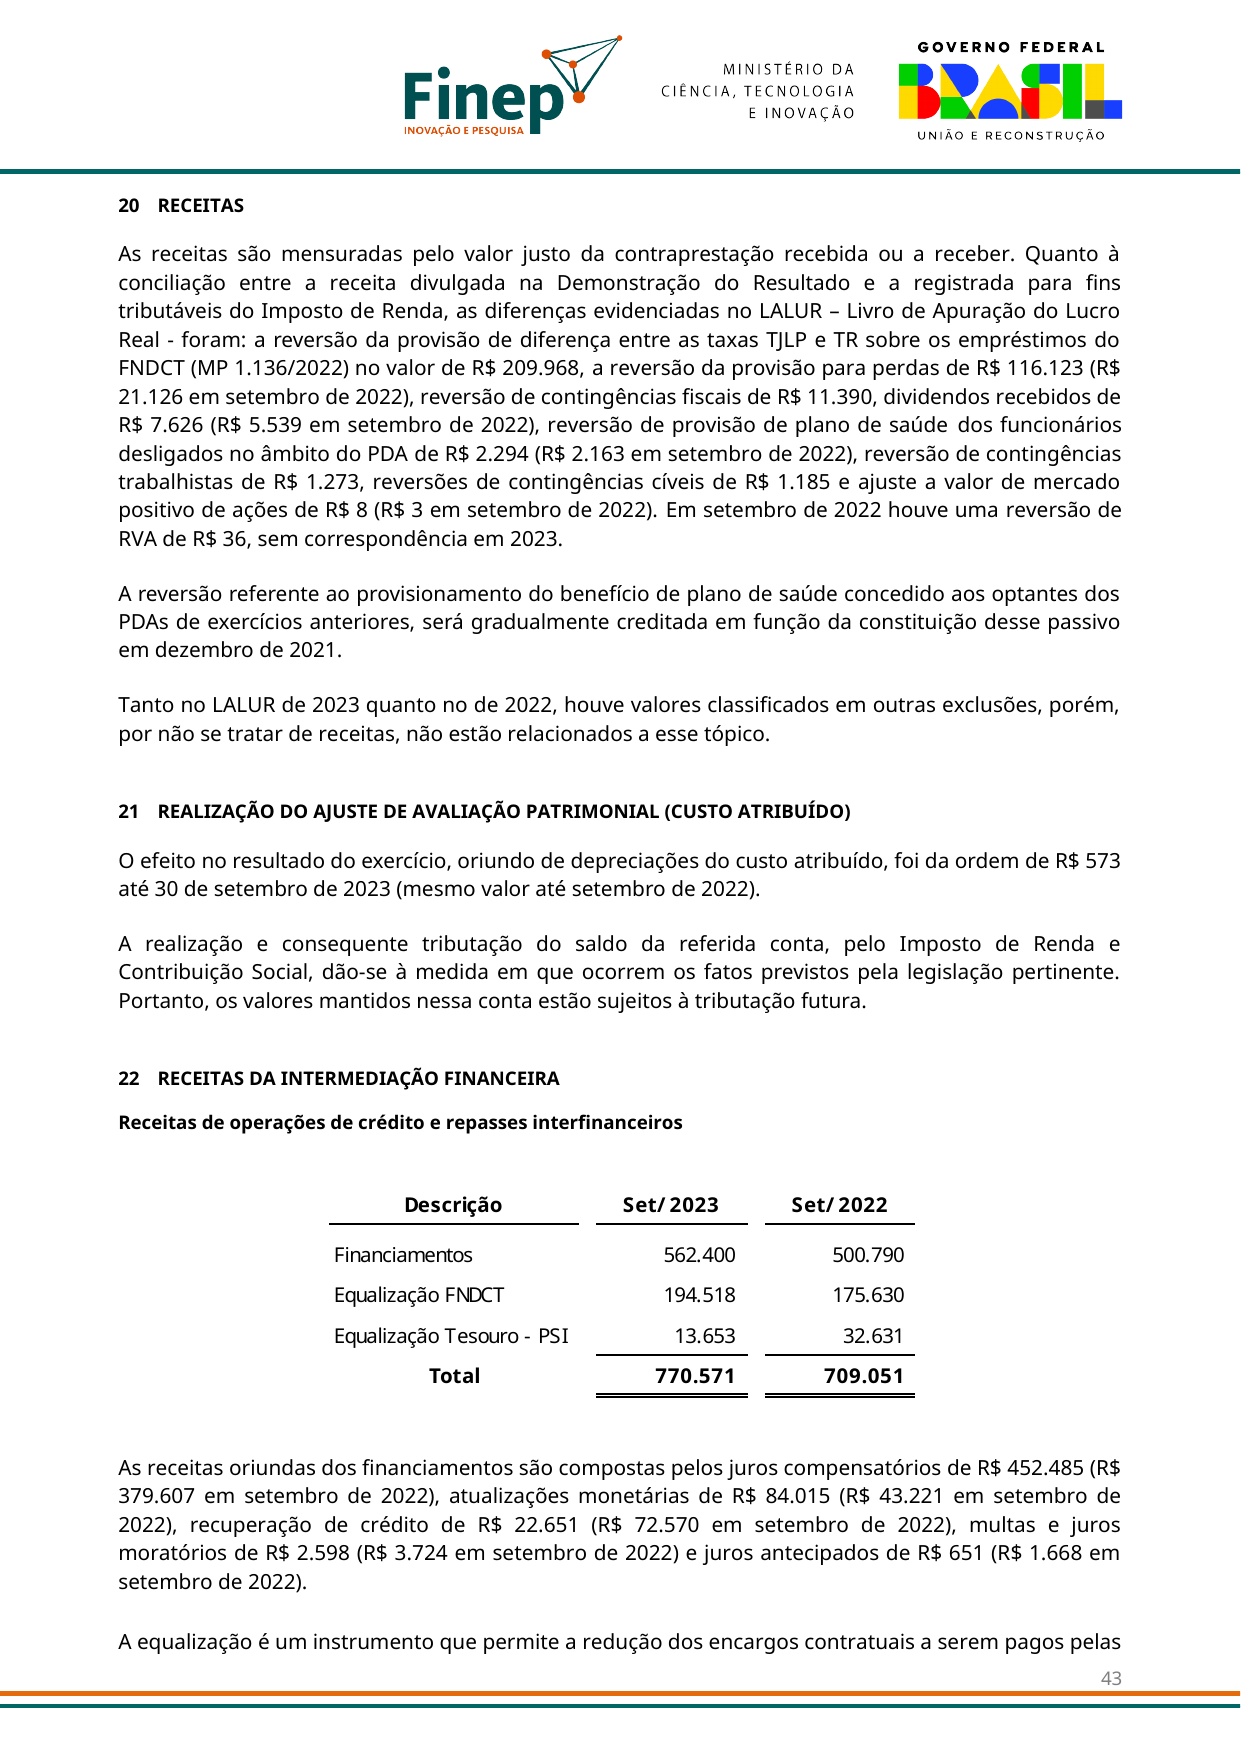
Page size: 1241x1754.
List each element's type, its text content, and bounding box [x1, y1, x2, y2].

text As receitas são mensuradas pelo valor justo da contraprestação recebida ou a receber. Quanto à conciliação entre a receita divulgada na Demonstração do Resultado e a registrada para fins tributáveis do Imposto de Renda, as diferenças evidenciadas no LALUR – Livro de Apuração do Lucro Real - foram: a reversão da provisão de diferença entre as taxas TJLP e TR sobre os empréstimos do FNDCT (MP 1.136/2022) no valor de R$ 209.968, a reversão da provisão para perdas de R$ 116.123 (R$ 21.126 em setembro de 2022), reversão de contingências fiscais de R$ 11.390, dividendos recebidos de R$ 7.626 (R$ 5.539 em setembro de 2022), reversão de provisão de plano de saúde dos funcionários desligados no âmbito do PDA de R$ 2.294 (R$ 2.163 em setembro de 2022), reversão de contingências trabalhistas de R$ 1.273, reversões de contingências cíveis de R$ 1.185 e ajuste a valor de mercado positivo de ações de R$ 8 (R$ 3 em setembro de 2022). Em setembro de 2022 houve uma reversão de RVA de R$ 36, sem correspondência em 2023. [118, 239, 1122, 552]
picture [404, 35, 1123, 142]
text As receitas oriundas dos financiamentos são compostas pelos juros compensatórios de R$ 452.485 (R$ 379.607 em setembro de 2022), atualizações monetárias de R$ 84.015 (R$ 43.221 em setembro de 2022), recuperação de crédito de R$ 22.651 (R$ 72.570 em setembro de 2022), multas e juros moratórios de R$ 2.598 (R$ 3.724 em setembro de 2022) e juros antecipados de R$ 651 (R$ 1.668 em setembro de 2022). [118, 1453, 1122, 1595]
text O efeito no resultado do exercício, oriundo de depreciações do custo atribuído, foi da ordem de R$ 573 até 30 de setembro de 2023 (mesmo valor até setembro de 2022). [118, 846, 1122, 903]
text A equalização é um instrumento que permite a redução dos encargos contratuais a serem pagos pelas [118, 1627, 1122, 1656]
subtitle Receitas [118, 192, 1122, 217]
subtitle Receitas da intermediação financeira [118, 1066, 1122, 1091]
text A realização e consequente tributação do saldo da referida conta, pelo Imposto de Renda e Contribuição Social, dão-se à medida em que ocorrem os fatos previstos pela legislação pertinente. Portanto, os valores mantidos nessa conta estão sujeitos à tributação futura. [118, 929, 1122, 1014]
subtitle Receitas de operações de crédito e repasses interfinanceiros [118, 1109, 1122, 1134]
text A reversão referente ao provisionamento do benefício de plano de saúde concedido aos optantes dos PDAs de exercícios anteriores, será gradualmente creditada em função da constituição desse passivo em dezembro de 2021. [118, 579, 1122, 664]
subtitle Realização do ajuste de avaliação patrimonial (custo atribuído) [118, 798, 1122, 824]
text Tanto no LALUR de 2023 quanto no de 2022, houve valores classificados em outras exclusões, porém, por não se tratar de receitas, não estão relacionados a esse tópico. [118, 690, 1122, 747]
